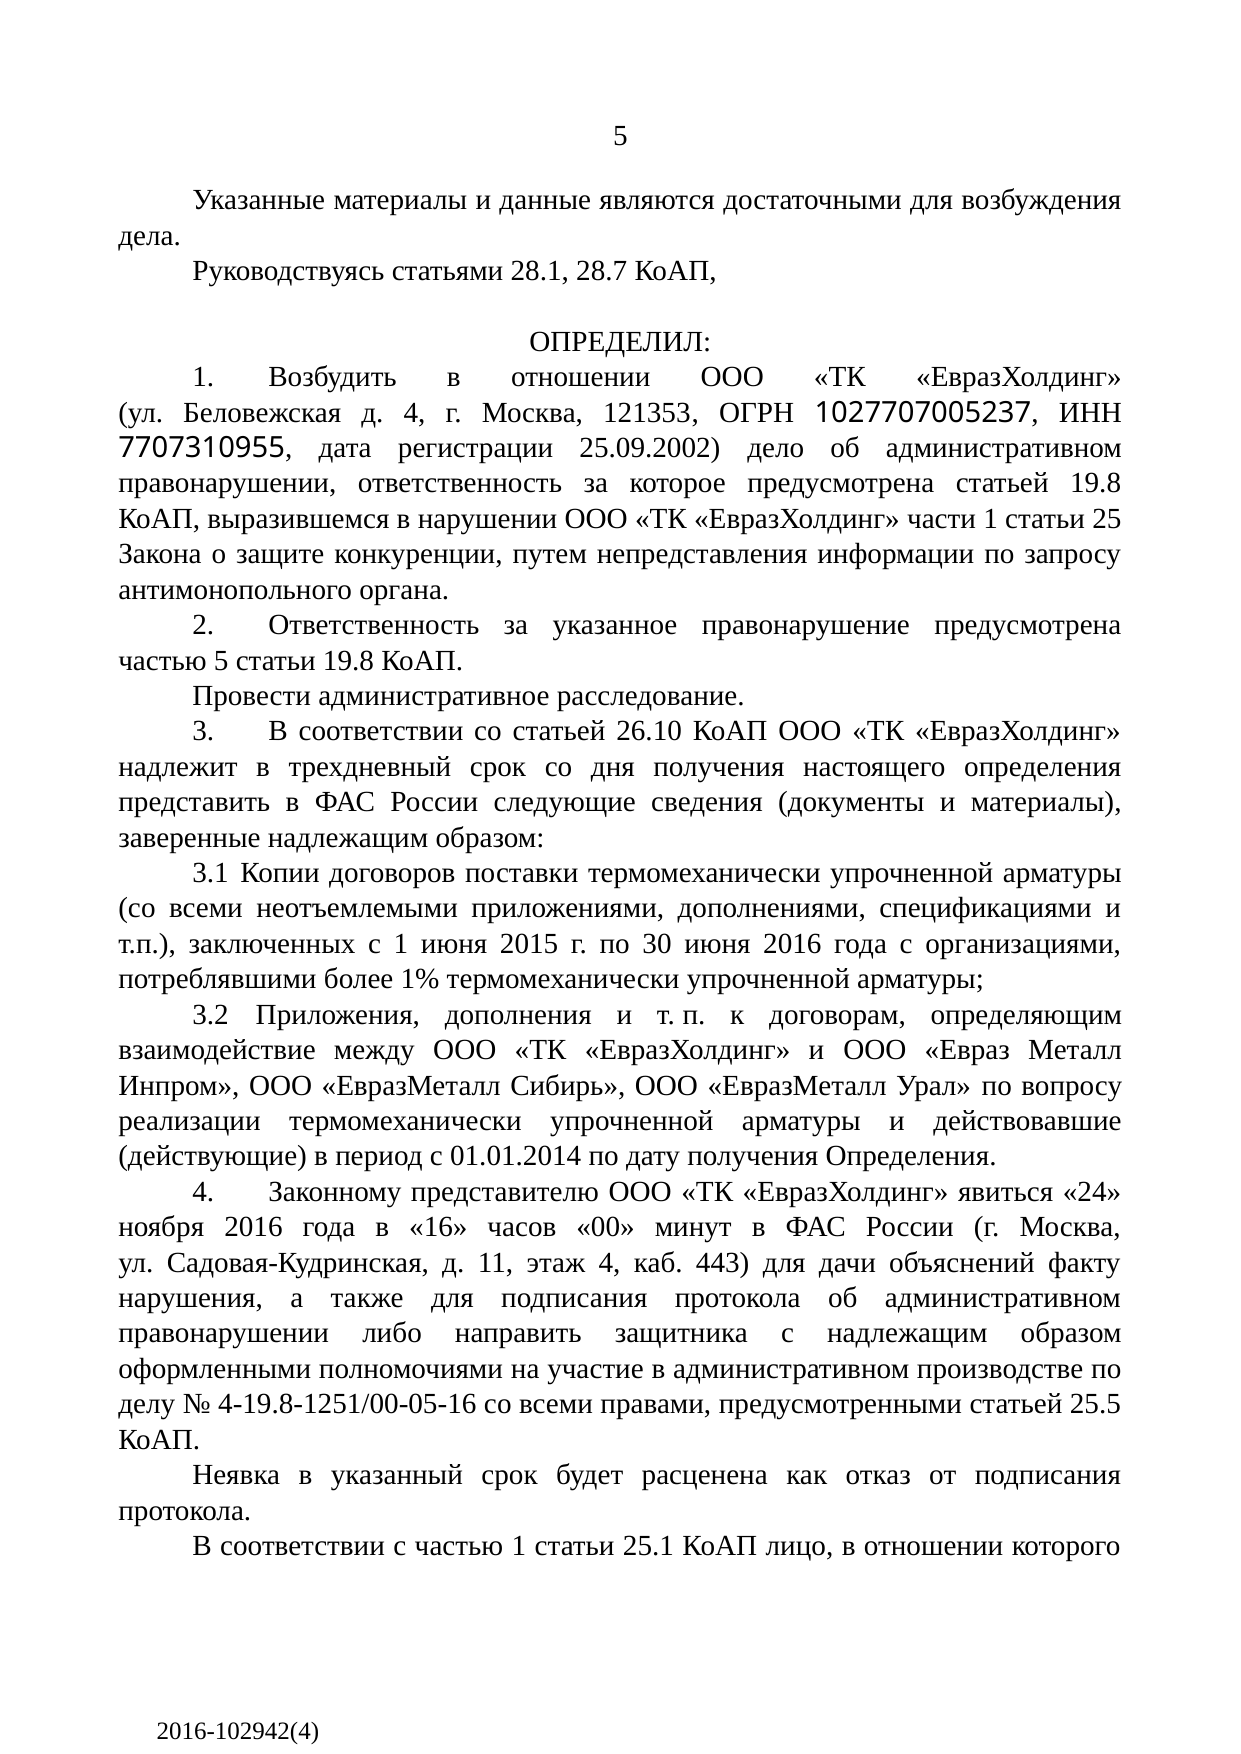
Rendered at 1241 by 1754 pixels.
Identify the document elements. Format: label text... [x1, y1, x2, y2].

list Приложения, дополнения и т. п. к договорам, определяющим взаимодействие между ООО «ТК «ЕвразХолдинг» и ООО «Евраз Металл Инпром», ООО «ЕвразМеталл Сибирь», ООО «ЕвразМеталл Урал» по вопросу реализации термомеханически упрочненной арматуры и действовавшие (действующие) в период с 01.01.2014 по дату получения Определения. [118, 996, 1122, 1173]
list Возбудить в отношении ООО «ТК «ЕвразХолдинг» (ул. Беловежская д. 4, г. Москва, 121353, ОГРН 1027707005237, ИНН 7707310955, дата регистрации 25.09.2002) дело об административном правонарушении, ответственность за которое предусмотрена статьей 19.8 КоАП, выразившемся в нарушении ООО «ТК «ЕвразХолдинг» части 1 статьи 25 Закона о защите конкуренции, путем непредставления информации по запросу антимонопольного органа. [118, 358, 1122, 606]
text Неявка в указанный срок будет расценена как отказ от подписания протокола. [118, 1456, 1122, 1527]
text Провести административное расследование. [118, 677, 1122, 712]
list Копии договоров поставки термомеханически упрочненной арматуры (со всеми неотъемлемыми приложениями, дополнениями, спецификациями и т.п.), заключенных с 1 июня 2015 г. по 30 июня 2016 года с организациями, потреблявшими более 1% термомеханически упрочненной арматуры; [118, 854, 1122, 996]
list В соответствии со статьей 26.10 КоАП ООО «ТК «ЕвразХолдинг» надлежит в трехдневный срок со дня получения настоящего определения представить в ФАС России следующие сведения (документы и материалы), заверенные надлежащим образом: [118, 712, 1122, 854]
list Ответственность за указанное правонарушение предусмотрена частью 5 статьи 19.8 КоАП. [118, 606, 1122, 677]
text Указанные материалы и данные являются достаточными для возбуждения дела. [118, 181, 1122, 252]
text Руководствуясь статьями 28.1, 28.7 КоАП, [118, 252, 1122, 287]
text В соответствии с частью 1 статьи 25.1 КоАП лицо, в отношении которого [118, 1527, 1122, 1562]
list Законному представителю ООО «ТК «ЕвразХолдинг» явиться «24» ноября 2016 года в «16» часов «00» минут в ФАС России (г. Москва, ул. Садовая-Кудринская, д. 11, этаж 4, каб. 443) для дачи объяснений факту нарушения, а также для подписания протокола об административном правонарушении либо направить защитника с надлежащим образом оформленными полномочиями на участие в административном производстве по делу № 4-19.8-1251/00-05-16 со всеми правами, предусмотренными статьей 25.5 КоАП. [118, 1173, 1122, 1456]
text ОПРЕДЕЛИЛ: [118, 323, 1122, 358]
